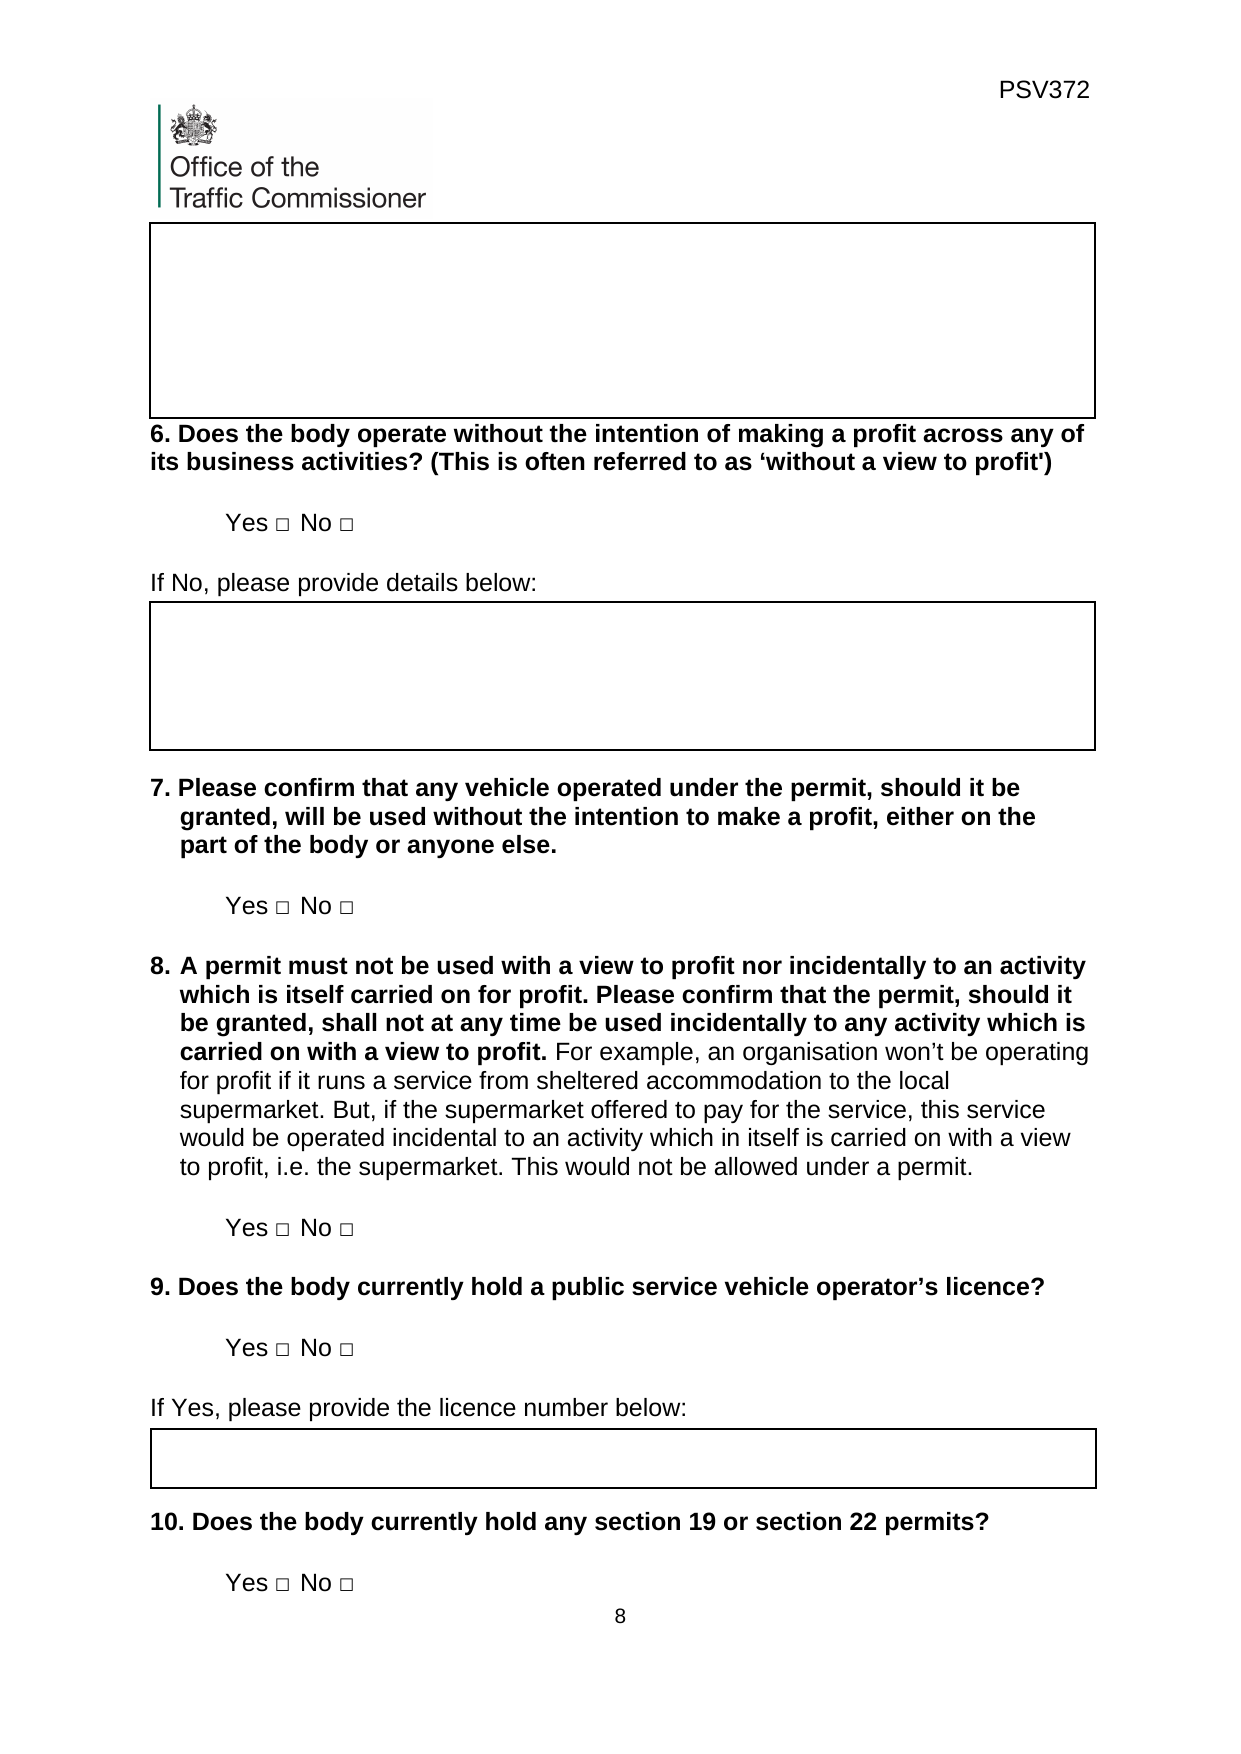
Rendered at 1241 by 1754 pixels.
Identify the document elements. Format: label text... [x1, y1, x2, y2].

text 8. A permit must not be used with a view to profit nor incidentally to an activity which is itself carried on for profit. Please confirm that the permit, should it be granted, shall not at any time be used incidentally to any activity which is carried on with a view to profit. For example, an organisation won’t be operating for profit if it runs a service from sheltered accommodation to the local supermarket. But, if the supermarket offered to pay for the service, this service would be operated incidental to an activity which in itself is carried on with a view to profit, i.e. the supermarket. This would not be allowed under a permit. [150, 951, 1090, 1181]
text 9. Does the body currently hold a public service vehicle operator’s licence? [150, 1272, 1090, 1301]
text Yes ☐ No ☐ [150, 1209, 1090, 1244]
text 10. Does the body currently hold any section 19 or section 22 permits? [150, 1507, 1090, 1536]
text Yes ☐ No ☐ [150, 1330, 1090, 1364]
text If No, please provide details below: [150, 568, 1090, 596]
text If Yes, please provide the licence number below: [150, 1393, 1090, 1421]
text Yes ☐ No ☐ [150, 888, 1090, 922]
text Yes ☐ No ☐ [150, 1564, 1090, 1598]
text Yes ☐ No ☐ [150, 505, 1090, 539]
text 7. Please confirm that any vehicle operated under the permit, should it be granted, will be used without the intention to make a profit, either on the part of the body or anyone else. [150, 773, 1090, 859]
text 6. Does the body operate without the intention of making a profit across any of its business activities? (This is often referred to as ‘without a view to profit') [150, 419, 1090, 476]
